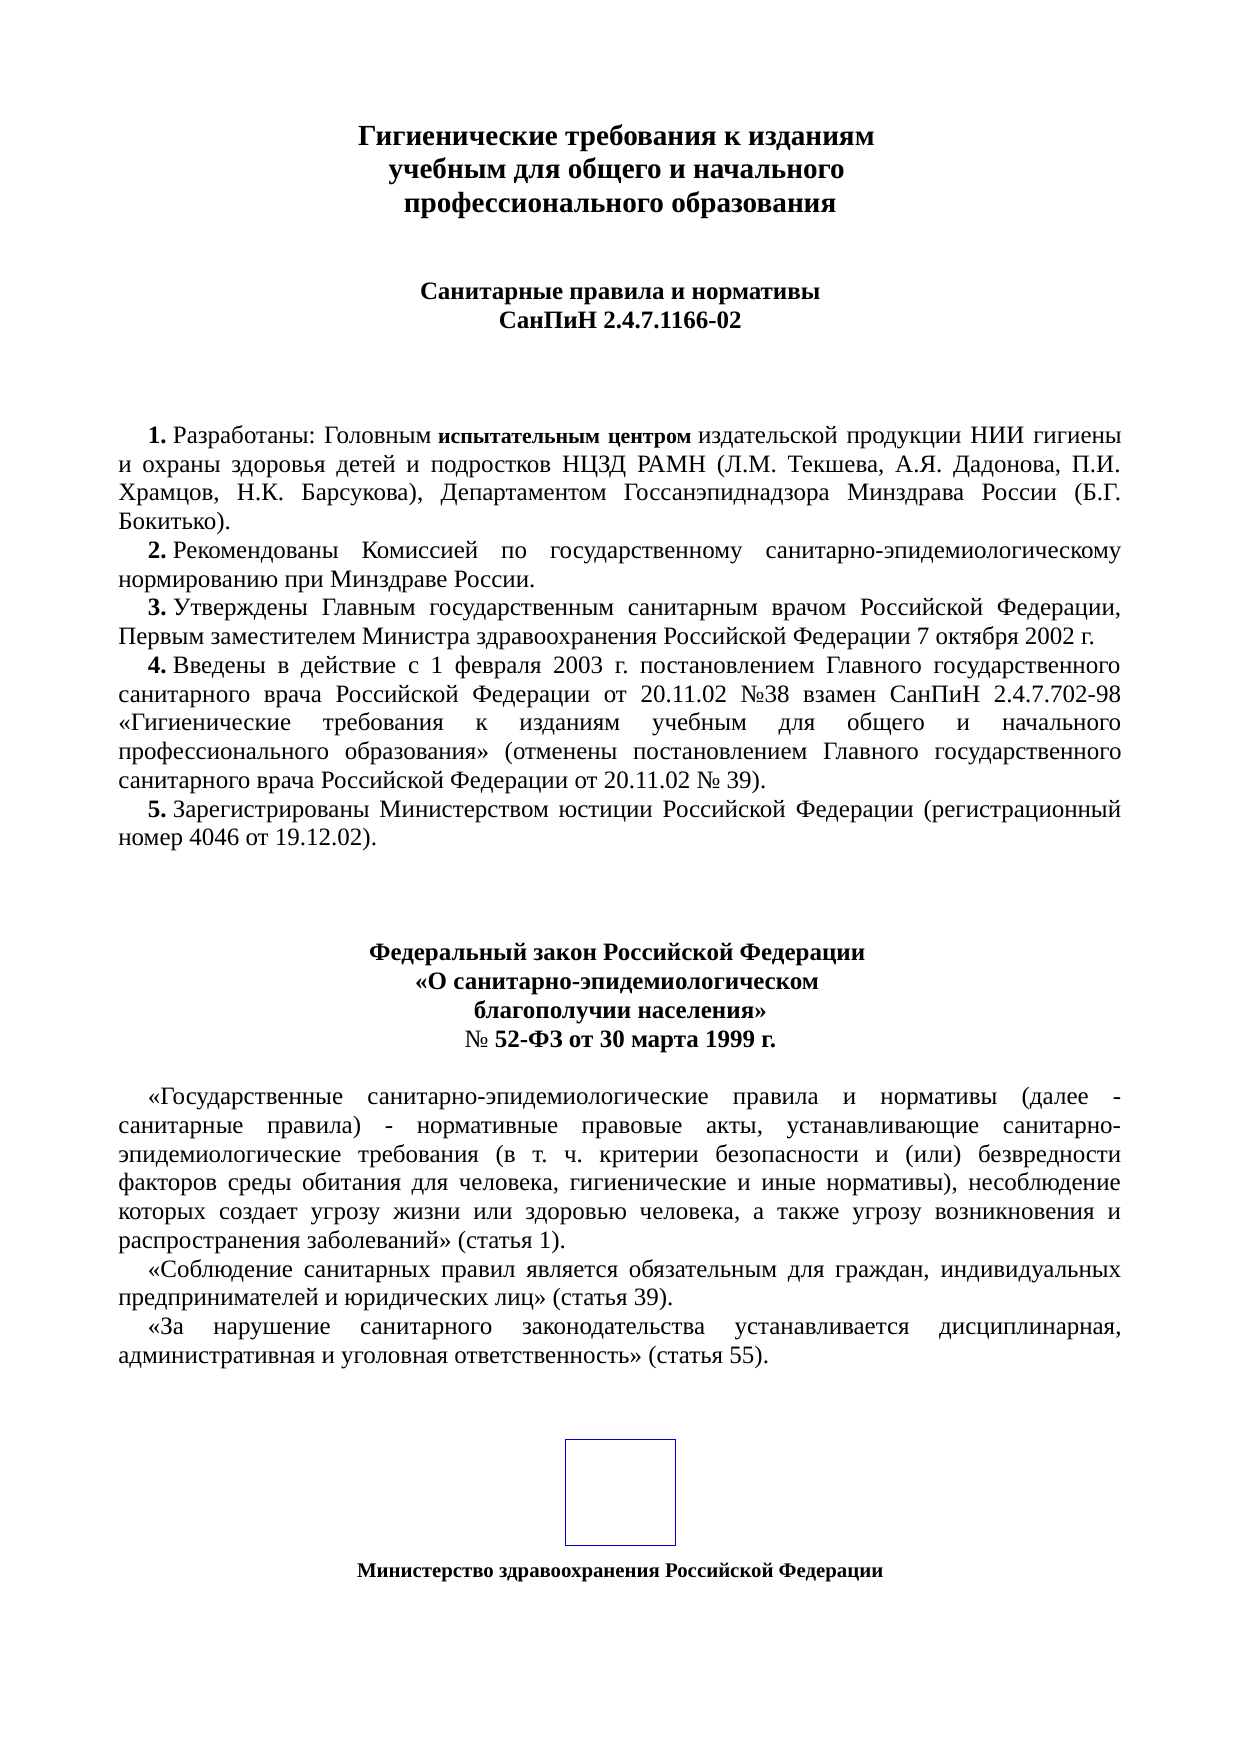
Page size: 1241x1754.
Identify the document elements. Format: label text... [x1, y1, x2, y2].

text СанПиН 2.4.7.1166-02 [118, 305, 1122, 334]
text 1. Разработаны: Головным испытательным центром издательской продукции НИИ гигиены и охраны здоровья детей и подростков НЦЗД РАМН (Л.М. Текшева, А.Я. Дадонова, П.И. Храмцов, Н.К. Барсукова), Департаментом Госсанэпиднадзора Минздрава России (Б.Г. Бокитько). [118, 420, 1122, 535]
text Санитарные правила и нормативы [118, 276, 1122, 305]
text № 52-ФЗ от 30 марта 1999 г. [118, 1024, 1122, 1052]
text 4. Введены в действие с 1 февраля 2003 г. постановлением Главного государственного санитарного врача Российской Федерации от 20.11.02 №38 взамен СанПиН 2.4.7.702-98 «Гигиенические требования к изданиям учебным для общего и начального профессионального образования» (отменены постановлением Главного государственного санитарного врача Российской Федерации от 20.11.02 № 39). [118, 650, 1122, 794]
text 2. Рекомендованы Комиссией по государственному санитарно-эпидемиологическому нормированию при Минздраве России. [118, 535, 1122, 592]
text 5. Зарегистрированы Министерством юстиции Российской Федерации (регистрационный номер 4046 от 19.12.02). [118, 794, 1122, 851]
text Гигиенические требования к изданиям учебным для общего и начального профессионального образования [118, 118, 1122, 219]
text «Государственные санитарно-эпидемиологические правила и нормативы (далее - санитарные правила) - нормативные правовые акты, устанавливающие санитарно-эпидемиологические требования (в т. ч. критерии безопасности и (или) безвредности факторов среды обитания для человека, гигиенические и иные нормативы), несоблюдение которых создает угрозу жизни или здоровью человека, а также угрозу возникновения и распространения заболеваний» (статья 1). [118, 1081, 1122, 1254]
text 3. Утверждены Главным государственным санитарным врачом Российской Федерации, Первым заместителем Министра здравоохранения Российской Федерации 7 октября 2002 г. [118, 592, 1122, 650]
text Федеральный закон Российской Федерации «О санитарно-эпидемиологическом благополучии населения» [118, 937, 1122, 1024]
text «За нарушение санитарного законодательства устанавливается дисциплинарная, административная и уголовная ответственность» (статья 55). [118, 1311, 1122, 1369]
text «Соблюдение санитарных правил является обязательным для граждан, индивидуальных предпринимателей и юридических лиц» (статья 39). [118, 1254, 1122, 1311]
text Министерство здравоохранения Российской Федерации [118, 1557, 1122, 1582]
